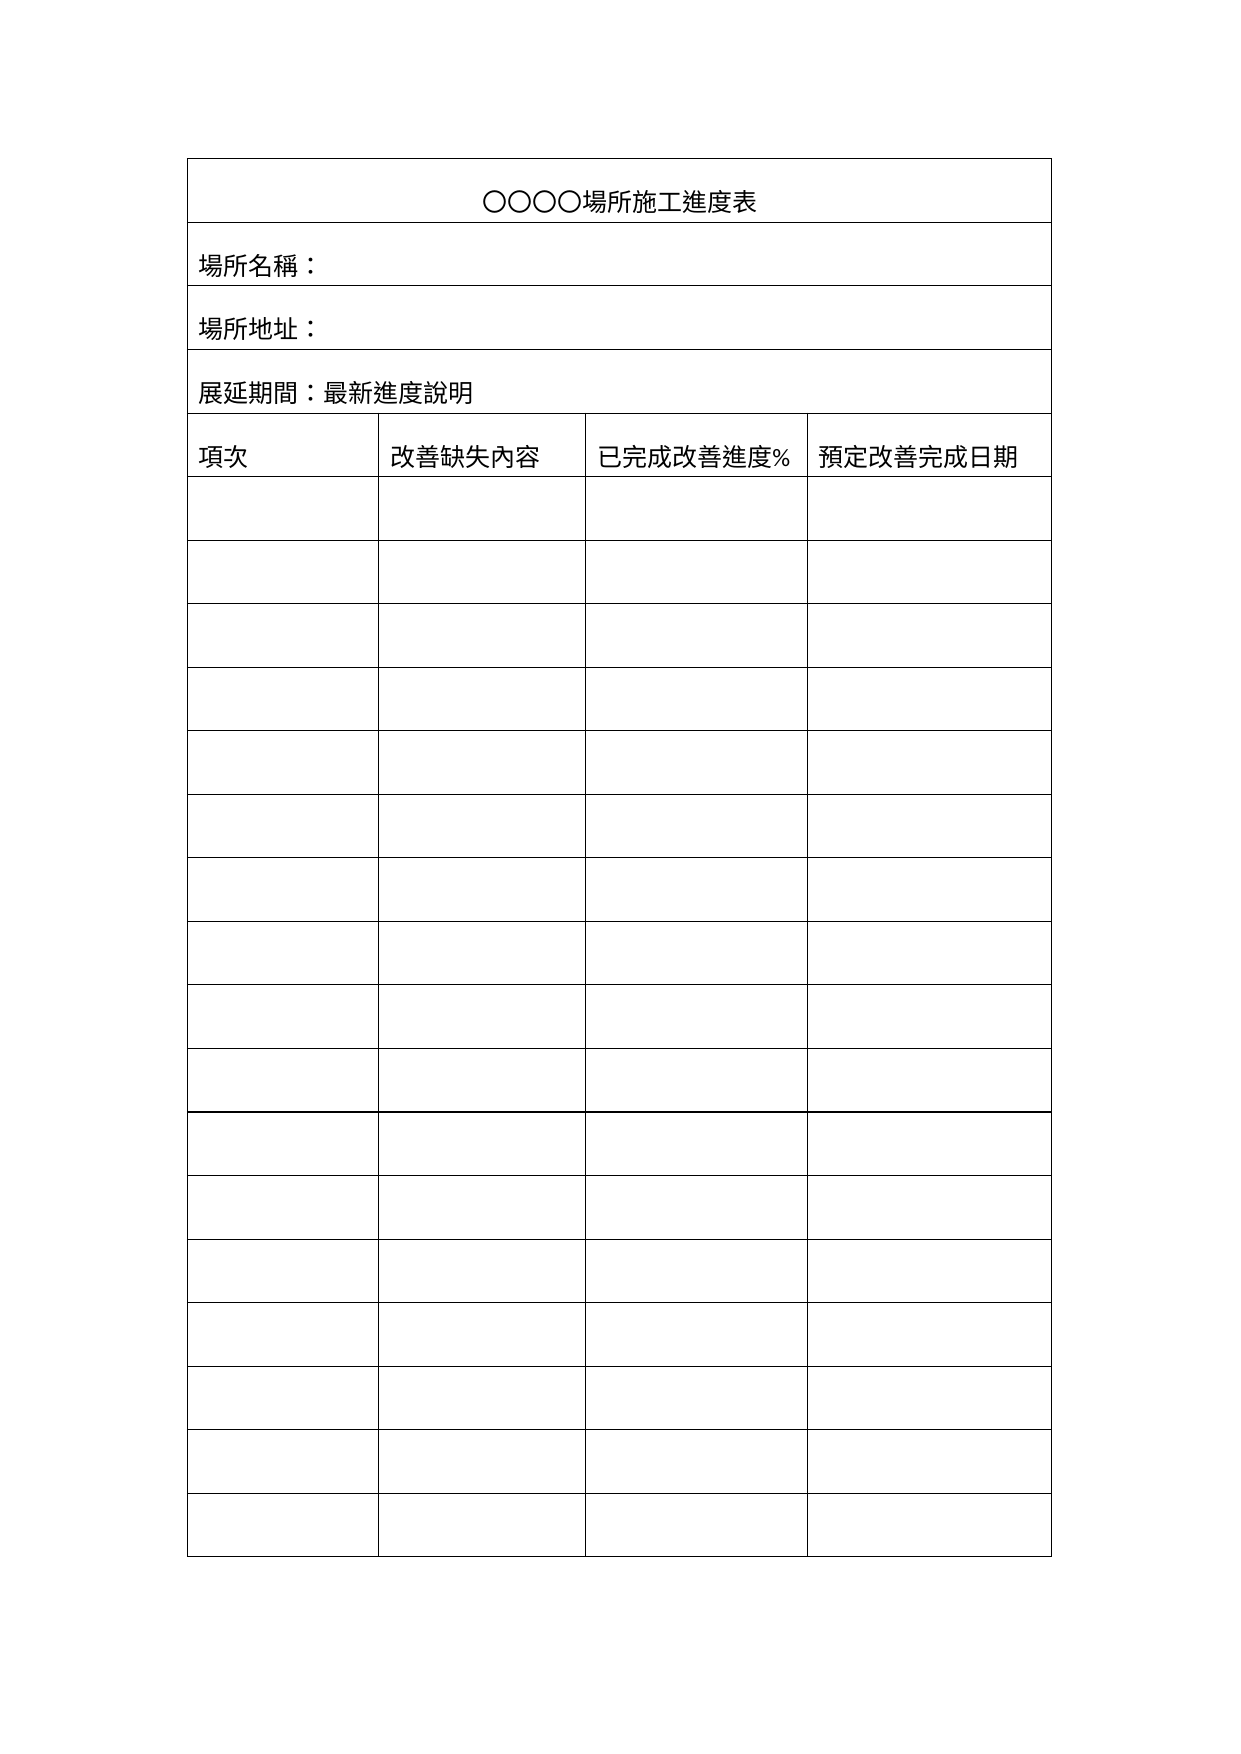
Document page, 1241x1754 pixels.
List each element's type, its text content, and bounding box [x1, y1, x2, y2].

table_cell [188, 1303, 378, 1366]
table_cell [379, 668, 585, 730]
table_cell [808, 731, 1051, 794]
table_cell [188, 1049, 378, 1111]
table_cell [586, 1303, 807, 1366]
table_cell [188, 1240, 378, 1302]
table_cell [379, 1367, 585, 1429]
table_cell [808, 1430, 1051, 1493]
table_cell [586, 1176, 807, 1238]
table_cell [379, 1113, 585, 1175]
table_cell [586, 922, 807, 984]
table_cell [808, 1176, 1051, 1238]
table_cell [188, 541, 378, 603]
table_cell [379, 795, 585, 857]
table_cell [586, 477, 807, 539]
table_cell [379, 858, 585, 921]
table_cell [188, 731, 378, 794]
table_cell [808, 922, 1051, 984]
table_cell [188, 668, 378, 730]
table_cell [808, 1367, 1051, 1429]
table_cell [808, 1113, 1051, 1175]
table_cell 項次 [188, 414, 378, 476]
table_cell [188, 795, 378, 857]
table_cell [586, 1367, 807, 1429]
table_cell [808, 1240, 1051, 1302]
table_cell [188, 1430, 378, 1493]
table_cell [586, 731, 807, 794]
table_cell [379, 1176, 585, 1238]
table_cell [379, 1303, 585, 1366]
table_cell [586, 795, 807, 857]
table_cell 改善缺失內容 [379, 414, 585, 476]
table_cell [586, 1113, 807, 1175]
table_cell [808, 795, 1051, 857]
table_cell 場所名稱： [188, 223, 1051, 285]
table_cell [808, 1049, 1051, 1111]
table_cell 已完成改善進度% [586, 414, 807, 476]
table_cell [808, 858, 1051, 921]
table_cell [379, 1430, 585, 1493]
table_cell [379, 477, 585, 539]
table_cell 展延期間：最新進度說明 [188, 350, 1051, 412]
table_cell [586, 1430, 807, 1493]
table_cell [188, 858, 378, 921]
table_cell [379, 604, 585, 667]
table_cell [808, 604, 1051, 667]
table_cell [586, 1494, 807, 1556]
table_cell [379, 922, 585, 984]
table_cell [188, 985, 378, 1048]
table_cell [808, 1494, 1051, 1556]
table_cell [586, 1049, 807, 1111]
table_cell 場所地址： [188, 286, 1051, 349]
table_cell [379, 1049, 585, 1111]
table_cell [586, 1240, 807, 1302]
table_cell [379, 1494, 585, 1556]
table_cell [586, 985, 807, 1048]
table_cell [188, 1494, 378, 1556]
table_cell [586, 604, 807, 667]
table_cell [808, 668, 1051, 730]
table_header 〇〇〇〇場所施工進度表 [188, 159, 1051, 222]
table_cell 預定改善完成日期 [808, 414, 1051, 476]
table_cell [586, 668, 807, 730]
table_cell [379, 1240, 585, 1302]
table_cell [188, 604, 378, 667]
table_cell [586, 541, 807, 603]
table_cell [808, 541, 1051, 603]
table_cell [586, 858, 807, 921]
table_cell [188, 922, 378, 984]
table_cell [188, 1176, 378, 1238]
table_cell [808, 477, 1051, 539]
table_cell [379, 731, 585, 794]
table_cell [379, 541, 585, 603]
table_cell [379, 985, 585, 1048]
table_cell [188, 1113, 378, 1175]
table_cell [808, 1303, 1051, 1366]
table_cell [188, 477, 378, 539]
table_cell [188, 1367, 378, 1429]
table_cell [808, 985, 1051, 1048]
